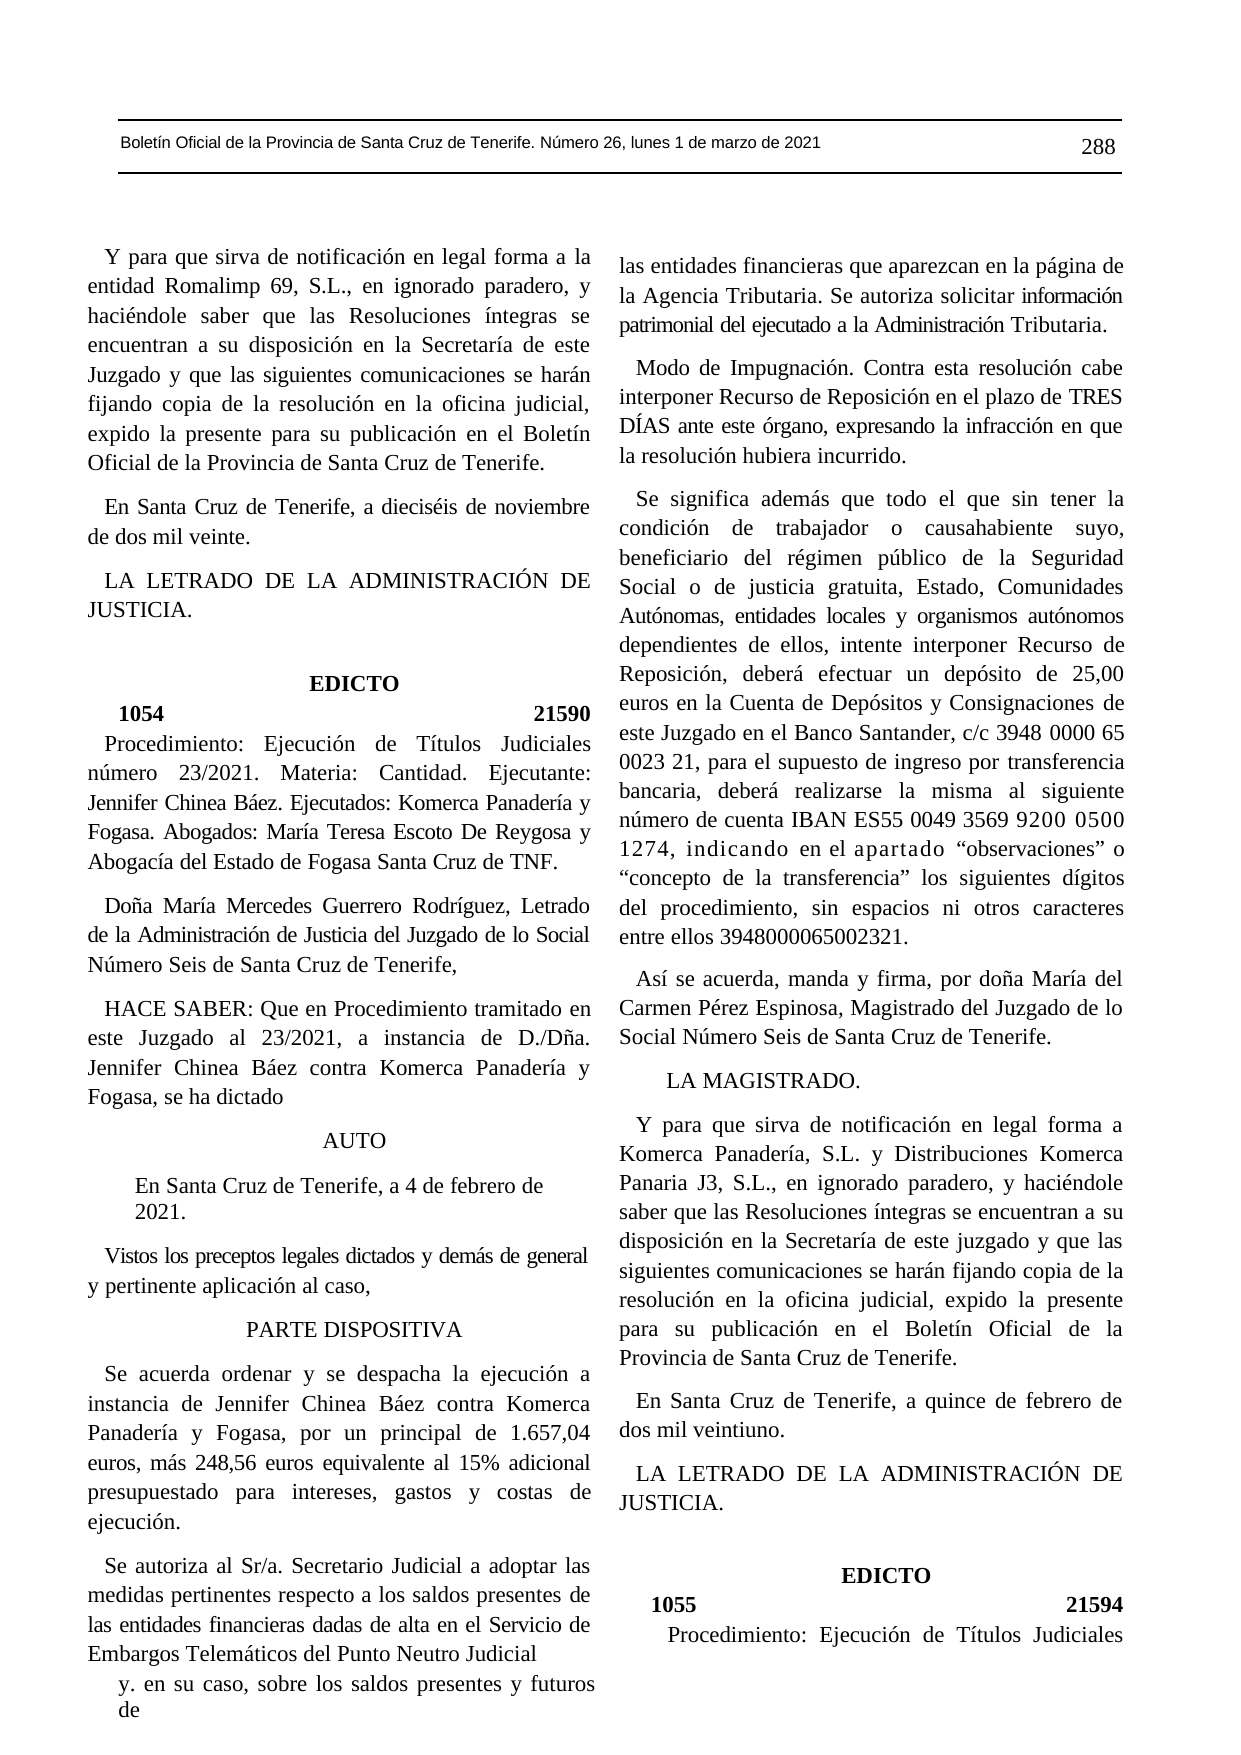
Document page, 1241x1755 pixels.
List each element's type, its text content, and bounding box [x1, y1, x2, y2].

text Se acuerda ordenar y se despacha la ejecución a instancia de Jennifer Chinea Báez contra Komerca Panadería y Fogasa, por un principal de 1.657,04 euros, más 248,56 euros equivalente al 15% adicional presupuestado para intereses, gastos y costas de ejecución. [87, 1361, 591, 1534]
text las entidades financieras que aparezcan en la página de la Agencia Tributaria. Se autoriza solicitar información patrimonial del ejecutado a la Administración Tributaria. [619, 253, 1124, 337]
text 1055 21594 [619, 1592, 1123, 1618]
text En Santa Cruz de Tenerife, a quince de febrero de dos mil veintiuno. [619, 1387, 1122, 1443]
text 1054 21590 [118, 700, 595, 726]
text LA LETRADO DE LA ADMINISTRACIÓN DE JUSTICIA. [619, 1460, 1123, 1516]
text PARTE DISPOSITIVA [244, 1316, 464, 1342]
text Modo de Impugnación. Contra esta resolución cabe interponer Recurso de Reposición en el plazo de TRES DÍAS ante este órgano, expresando la infracción en que la resolución hubiera incurrido. [619, 354, 1123, 468]
text Doña María Mercedes Guerrero Rodríguez, Letrado de la Administración de Justicia del Juzgado de lo Social Número Seis de Santa Cruz de Tenerife, [87, 892, 591, 977]
text LA LETRADO DE LA ADMINISTRACIÓN DE JUSTICIA. [87, 567, 591, 623]
text EDICTO [244, 670, 464, 697]
text Procedimiento: Ejecución de Títulos Judiciales número 23/2021. Materia: Cantidad. Ejecutante: Jennifer Chinea Báez. Ejecutados: Komerca Panadería y Fogasa. Abogados: María Teresa Escoto De Reygosa y Abogacía del Estado de Fogasa Santa Cruz de TNF. [87, 730, 591, 874]
text HACE SABER: Que en Procedimiento tramitado en este Juzgado al 23/2021, a instancia de D./Dña. Jennifer Chinea Báez contra Komerca Panadería y Fogasa, se ha dictado [87, 995, 591, 1110]
text Se significa además que todo el que sin tener la condición de trabajador o causahabiente suyo, beneficiario del régimen público de la Seguridad Social o de justicia gratuita, Estado, Comunidades Autónomas, entidades locales y organismos autónomos dependientes de ellos, intente interponer Recurso de Reposición, deberá efectuar un depósito de 25,00 euros en la Cuenta de Depósitos y Consignaciones de este Juzgado en el Banco Santander, c/c 3948 0000 65 0023 21, para el supuesto de ingreso por transferencia bancaria, deberá realizarse la misma al siguiente número de cuenta IBAN ES55 0049 3569 9200 0500 1274, indicando en el apartado “observaciones” o “concepto de la transferencia” los siguientes dígitos del procedimiento, sin espacios ni otros caracteres entre ellos 3948000065002321. [619, 485, 1124, 949]
text Así se acuerda, manda y firma, por doña María del Carmen Pérez Espinosa, Magistrado del Juzgado de lo Social Número Seis de Santa Cruz de Tenerife. [619, 965, 1123, 1050]
text y. en su caso, sobre los saldos presentes y futuros de [118, 1670, 595, 1723]
text AUTO [244, 1127, 464, 1154]
text Vistos los preceptos legales dictados y demás de general y pertinente aplicación al caso, [87, 1243, 590, 1298]
text Y para que sirva de notificación en legal forma a la entidad Romalimp 69, S.L., en ignorado paradero, y haciéndole saber que las Resoluciones íntegras se encuentran a su disposición en la Secretaría de este Juzgado y que las siguientes comunicaciones se harán fijando copia de la resolución en la oficina judicial, expido la presente para su publicación en el Boletín Oficial de la Provincia de Santa Cruz de Tenerife. [87, 243, 591, 476]
text Se autoriza al Sr/a. Secretario Judicial a adoptar las medidas pertinentes respecto a los saldos presentes de las entidades financieras dadas de alta en el Servicio de Embargos Telemáticos del Punto Neutro Judicial [87, 1552, 591, 1667]
text LA MAGISTRADO. [666, 1067, 1157, 1093]
text Y para que sirva de notificación en legal forma a Komerca Panadería, S.L. y Distribuciones Komerca Panaria J3, S.L., en ignorado paradero, y haciéndole saber que las Resoluciones íntegras se encuentran a su disposición en la Secretaría de este juzgado y que las siguientes comunicaciones se harán fijando copia de la resolución en la oficina judicial, expido la presente para su publicación en el Boletín Oficial de la Provincia de Santa Cruz de Tenerife. [619, 1111, 1123, 1371]
text En Santa Cruz de Tenerife, a 4 de febrero de 2021. [134, 1172, 595, 1224]
text En Santa Cruz de Tenerife, a dieciséis de noviembre de dos mil veinte. [87, 493, 591, 549]
text EDICTO [711, 1562, 1062, 1588]
text Procedimiento: Ejecución de Títulos Judiciales [619, 1621, 1123, 1647]
